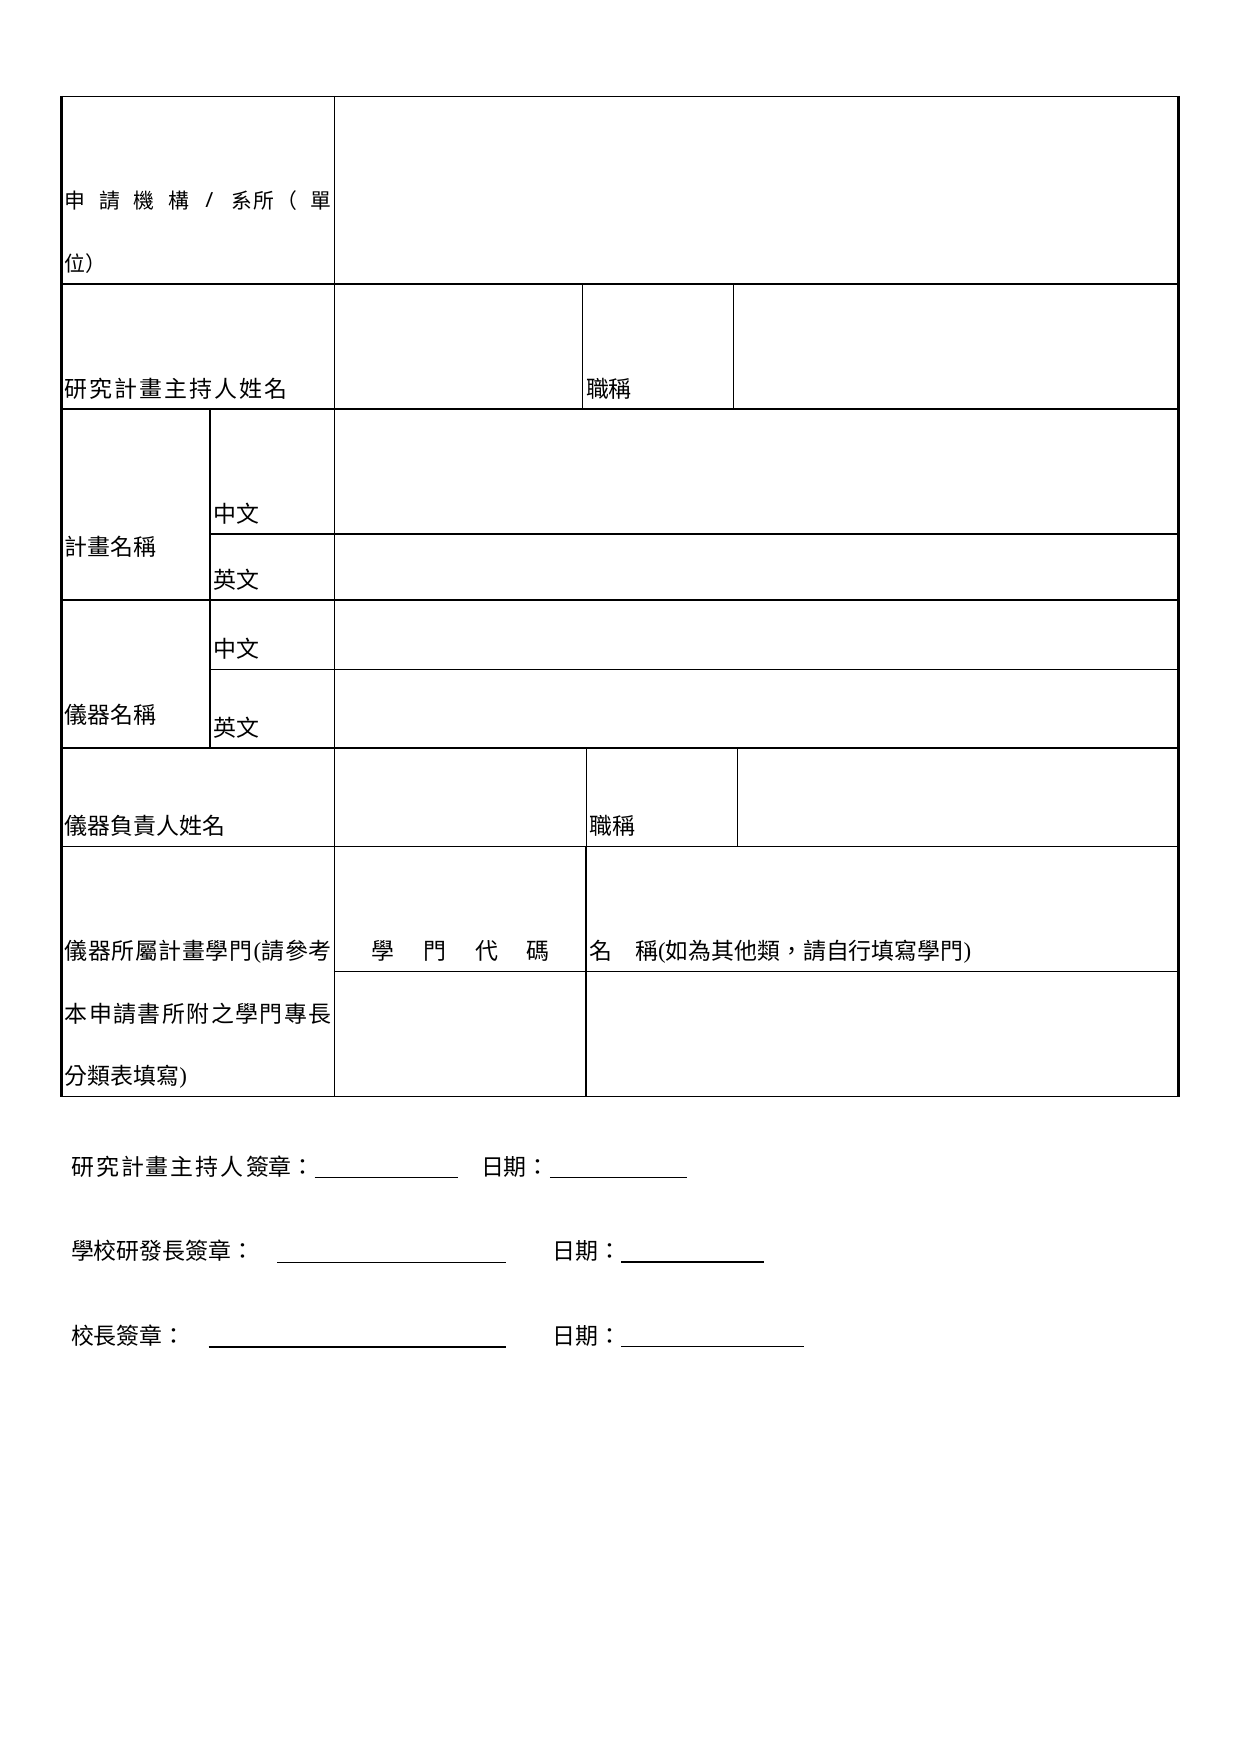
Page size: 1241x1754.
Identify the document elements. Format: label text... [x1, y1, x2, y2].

table_cell 中文 [211, 601, 334, 668]
table_cell [734, 285, 1177, 408]
table_cell 申 請 機 構 / 系所（ 單位） [63, 97, 334, 283]
table_cell 職稱 [583, 285, 733, 408]
table_cell 中文 [211, 410, 334, 533]
table_cell [738, 749, 1177, 846]
table_cell [335, 285, 582, 408]
table_cell 儀器負責人姓名 [63, 749, 334, 846]
table_cell 研究計畫主持人姓名 [63, 285, 334, 408]
table_cell [335, 972, 585, 1096]
text 校長簽章： 日期： [71, 1318, 1186, 1351]
table_cell [335, 97, 1177, 283]
table_cell 儀器名稱 [63, 601, 209, 747]
table_cell [335, 601, 1177, 668]
table_cell 名 稱(如為其他類，請自行填寫學門) [587, 847, 1177, 971]
table_cell [335, 749, 586, 846]
table_cell 儀器所屬計畫學門(請參考本申請書所附之學門專長分類表填寫) [63, 847, 334, 1096]
text 學校研發長簽章： 日期： [71, 1233, 1186, 1266]
table_cell 職稱 [587, 749, 737, 846]
table_cell 學 門 代 碼 [335, 847, 585, 971]
text 研究計畫主持人簽章： 日期： [71, 1149, 1186, 1182]
table_cell 英文 [211, 670, 334, 747]
table_cell [335, 670, 1177, 747]
table_cell 英文 [211, 535, 334, 599]
table_cell [335, 410, 1177, 533]
table_cell [335, 535, 1177, 599]
table_cell 計畫名稱 [63, 410, 209, 599]
table_cell [587, 972, 1177, 1096]
